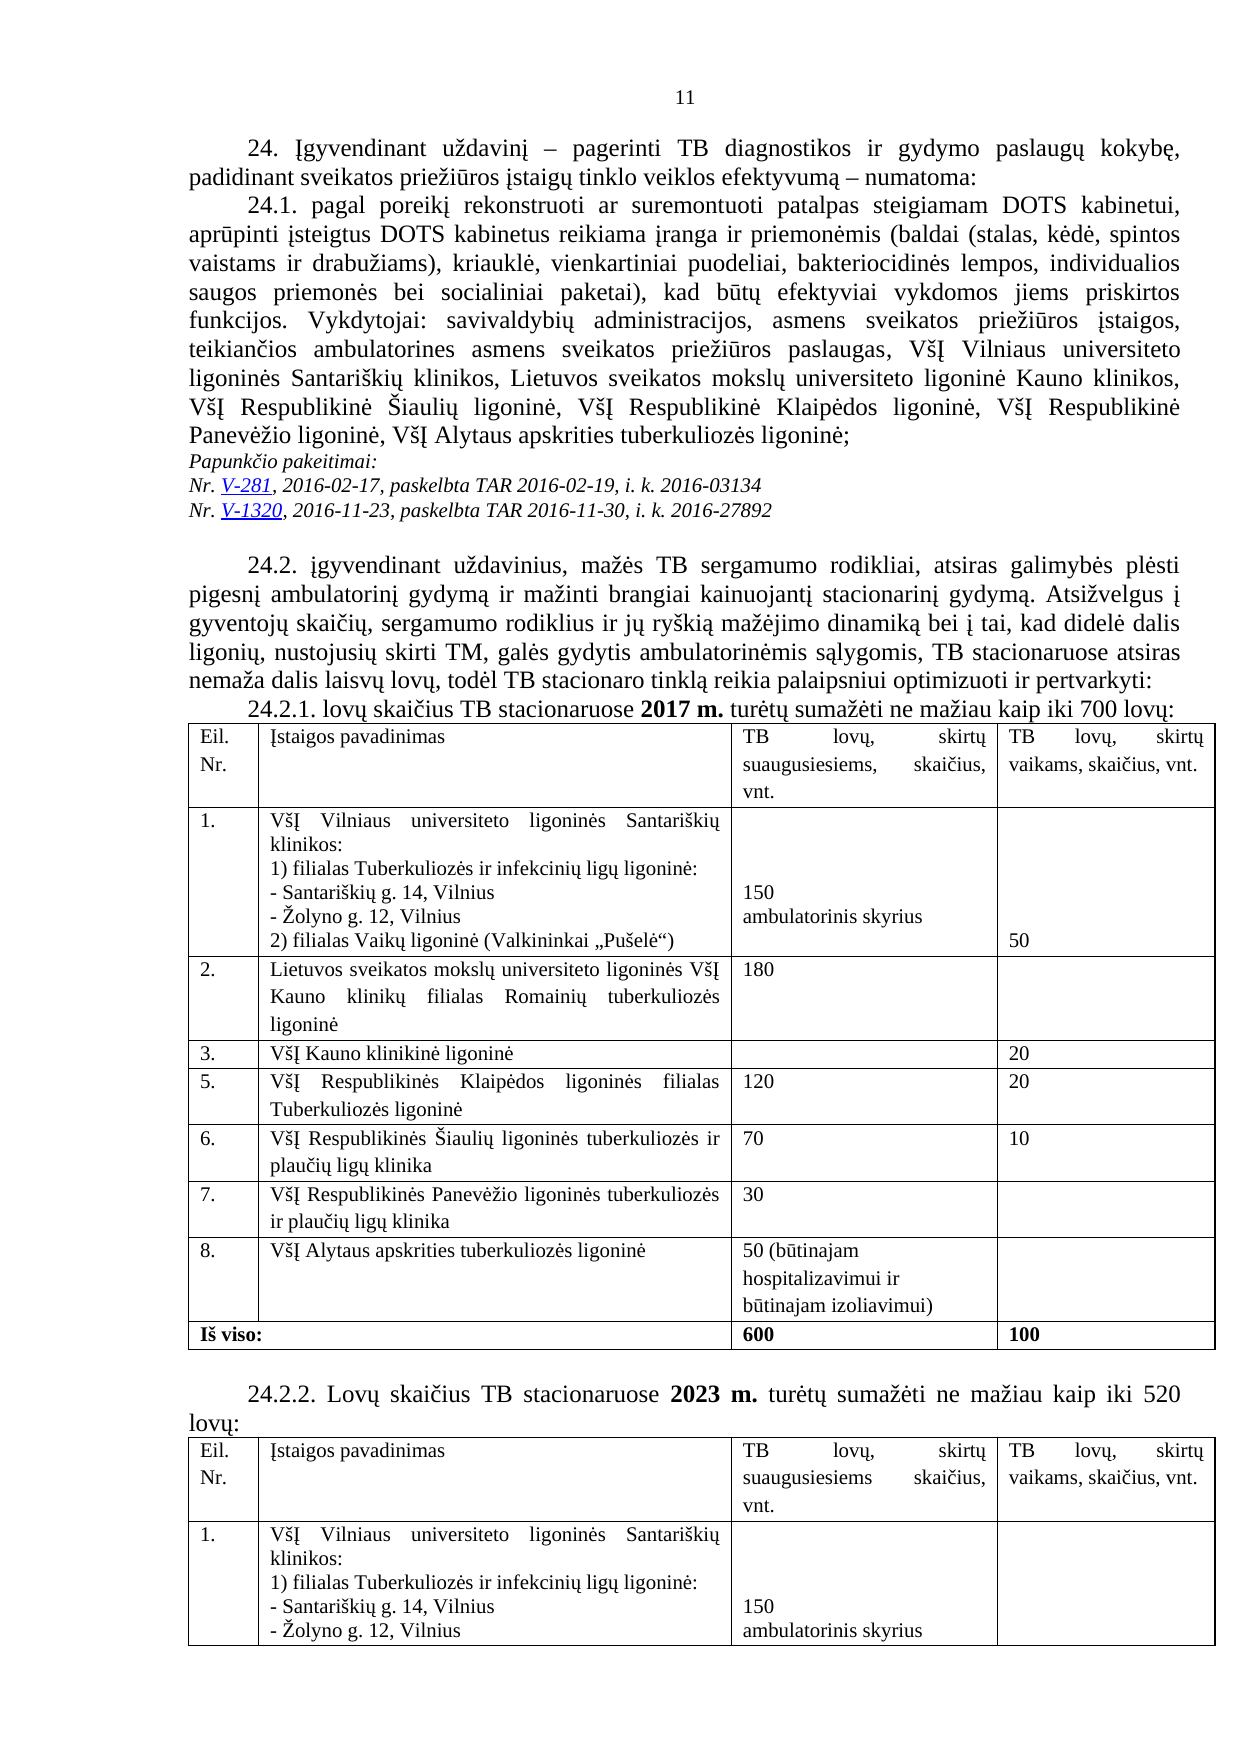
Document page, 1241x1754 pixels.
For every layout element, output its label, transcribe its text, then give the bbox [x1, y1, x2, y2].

text Nr. V-1320, 2016-11-23, paskelbta TAR 2016-11-30, i. k. 2016-27892 [188, 497, 1181, 522]
table_cell VšĮ Respublikinės Klaipėdos ligoninės filialas Tuberkuliozės ligoninė [259, 1069, 731, 1124]
table_cell Lietuvos sveikatos mokslų universiteto ligoninės VšĮ Kauno klinikų filialas Romainių tuberkuliozės ligoninė [259, 957, 731, 1039]
table_cell 100 [998, 1322, 1214, 1349]
table_cell VšĮ Respublikinės Šiaulių ligoninės tuberkuliozės ir plaučių ligų klinika [259, 1125, 731, 1181]
table_cell 50 (būtinajam hospitalizavimui ir būtinajam izoliavimui) [732, 1238, 997, 1321]
table_cell [998, 1182, 1214, 1237]
table_cell 3. [189, 1041, 258, 1068]
text Nr. V-281, 2016-02-17, paskelbta TAR 2016-02-19, i. k. 2016-03134 [188, 473, 1181, 497]
table_cell 8. [189, 1238, 258, 1321]
table_cell 7. [189, 1182, 258, 1237]
table_cell [998, 1522, 1214, 1645]
table_cell 1. [189, 808, 258, 956]
table_cell 6. [189, 1125, 258, 1181]
table_cell VšĮ Alytaus apskrities tuberkuliozės ligoninė [259, 1238, 731, 1321]
table_header TB lovų, skirtų suaugusiesiems skaičius, vnt. [732, 1438, 997, 1521]
text 24.2.1. lovų skaičius TB stacionaruose 2017 m. turėtų sumažėti ne mažiau kaip iki 700 lovų: [188, 694, 1181, 723]
table_cell 10 [998, 1125, 1214, 1181]
table_cell 50 [998, 808, 1214, 956]
table_cell 70 [732, 1125, 997, 1181]
table_cell 600 [732, 1322, 997, 1349]
table_cell 5. [189, 1069, 258, 1124]
text Papunkčio pakeitimai: [188, 449, 1181, 473]
table_header Įstaigos pavadinimas [259, 724, 731, 807]
table_header Įstaigos pavadinimas [259, 1438, 731, 1521]
table_cell 30 [732, 1182, 997, 1237]
table_header Eil. Nr. [189, 724, 258, 807]
text 24.2. įgyvendinant uždavinius, mažės TB sergamumo rodikliai, atsiras galimybės plėsti pigesnį ambulatorinį gydymą ir mažinti brangiai kainuojantį stacionarinį gydymą. Atsižvelgus į gyventojų skaičių, sergamumo rodiklius ir jų ryškią mažėjimo dinamiką bei į tai, kad didelė dalis ligonių, nustojusių skirti TM, galės gydytis ambulatorinėmis sąlygomis, TB stacionaruose atsiras nemaža dalis laisvų lovų, todėl TB stacionaro tinklą reikia palaipsniui optimizuoti ir pertvarkyti: [188, 550, 1181, 694]
table_cell [732, 1041, 997, 1068]
table_cell VšĮ Vilniaus universiteto ligoninės Santariškių klinikos: 1) filialas Tuberkuliozės ir infekcinių ligų ligoninė: - Santariškių g. 14, Vilnius - Žolyno g. 12, Vilnius 2) filialas Vaikų ligoninė (Valkininkai „Pušelė“) [259, 808, 731, 956]
table_cell 120 [732, 1069, 997, 1124]
table_header TB lovų, skirtų vaikams, skaičius, vnt. [998, 1438, 1214, 1521]
table_cell 1. [189, 1522, 258, 1645]
table_cell [998, 1238, 1214, 1321]
table_cell 150 ambulatorinis skyrius [732, 808, 997, 956]
table_cell VšĮ Respublikinės Panevėžio ligoninės tuberkuliozės ir plaučių ligų klinika [259, 1182, 731, 1237]
table_cell VšĮ Kauno klinikinė ligoninė [259, 1041, 731, 1068]
table_cell 20 [998, 1041, 1214, 1068]
table_cell VšĮ Vilniaus universiteto ligoninės Santariškių klinikos: 1) filialas Tuberkuliozės ir infekcinių ligų ligoninė: - Santariškių g. 14, Vilnius - Žolyno g. 12, Vilnius [259, 1522, 731, 1645]
text 24.2.2. Lovų skaičius TB stacionaruose 2023 m. turėtų sumažėti ne mažiau kaip iki 520 lovų: [188, 1379, 1181, 1437]
text 24.1. pagal poreikį rekonstruoti ar suremontuoti patalpas steigiamam DOTS kabinetui, aprūpinti įsteigtus DOTS kabinetus reikiama įranga ir priemonėmis (baldai (stalas, kėdė, spintos vaistams ir drabužiams), kriauklė, vienkartiniai puodeliai, bakteriocidinės lempos, individualios saugos priemonės bei socialiniai paketai), kad būtų efektyviai vykdomos jiems priskirtos funkcijos. Vykdytojai: savivaldybių administracijos, asmens sveikatos priežiūros įstaigos, teikiančios ambulatorines asmens sveikatos priežiūros paslaugas, VšĮ Vilniaus universiteto ligoninės Santariškių klinikos, Lietuvos sveikatos mokslų universiteto ligoninė Kauno klinikos, VšĮ Respublikinė Šiaulių ligoninė, VšĮ Respublikinė Klaipėdos ligoninė, VšĮ Respublikinė Panevėžio ligoninė, VšĮ Alytaus apskrities tuberkuliozės ligoninė; [188, 191, 1181, 449]
table_cell 20 [998, 1069, 1214, 1124]
table_header Eil. Nr. [189, 1438, 258, 1521]
table_cell [998, 957, 1214, 1039]
table_header TB lovų, skirtų suaugusiesiems, skaičius, vnt. [732, 724, 997, 807]
table_cell 150 ambulatorinis skyrius [732, 1522, 997, 1645]
table_cell 2. [189, 957, 258, 1039]
table_cell Iš viso: [189, 1322, 731, 1349]
table_header TB lovų, skirtų vaikams, skaičius, vnt. [998, 724, 1214, 807]
table_cell 180 [732, 957, 997, 1039]
text 24. Įgyvendinant uždavinį – pagerinti TB diagnostikos ir gydymo paslaugų kokybę, padidinant sveikatos priežiūros įstaigų tinklo veiklos efektyvumą – numatoma: [188, 133, 1181, 191]
